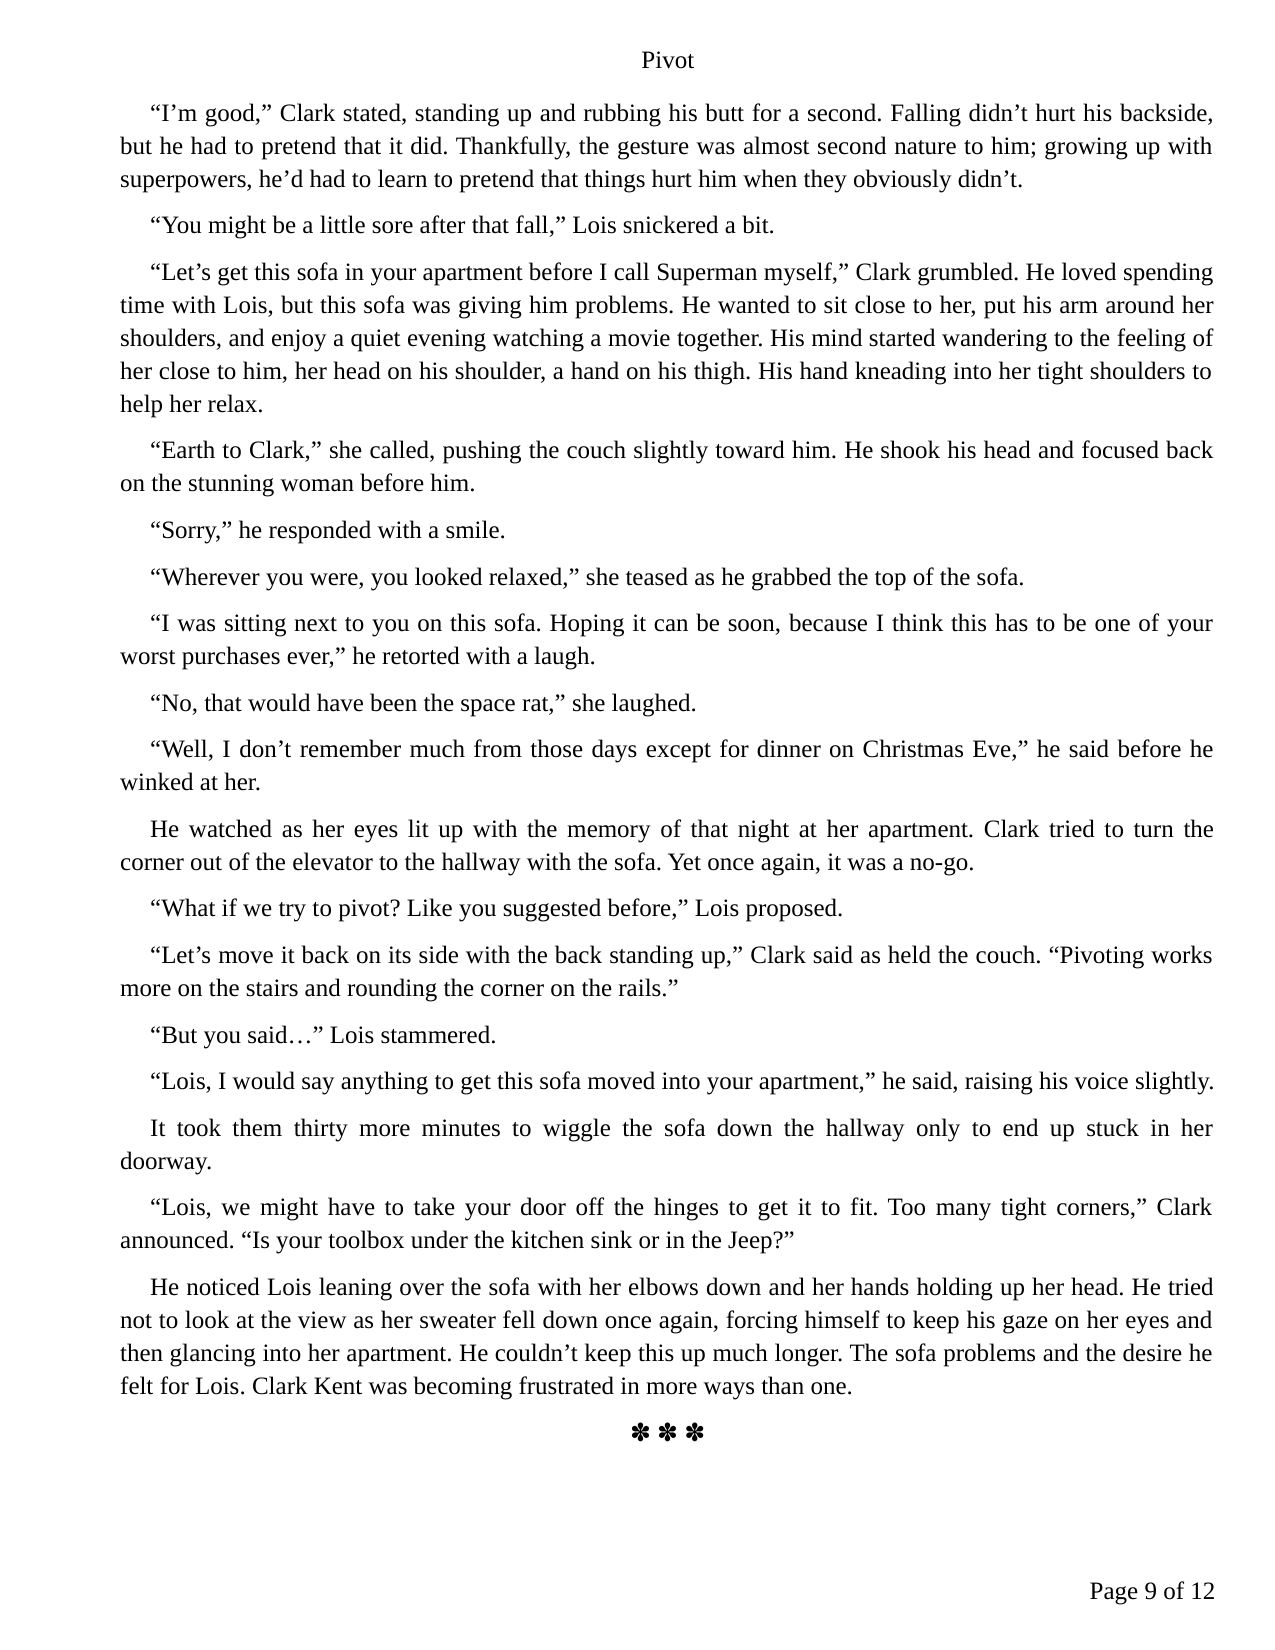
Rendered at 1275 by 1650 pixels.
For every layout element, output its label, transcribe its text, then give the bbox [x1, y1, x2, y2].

text “What if we try to pivot? Like you suggested before,” Lois proposed. [120, 893, 1215, 922]
text “I’m good,” Clark stated, standing up and rubbing his butt for a second. Falling didn’t hurt his backside, but he had to pretend that it did. Thankfully, the gesture was almost second nature to him; growing up with superpowers, he’d had to learn to pretend that things hurt him when they obviously didn’t. [120, 98, 1215, 192]
text “Earth to Clark,” she called, pushing the couch slightly toward him. He shook his head and focused back on the stunning woman before him. [120, 436, 1215, 497]
text “Lois, I would say anything to get this sofa moved into your apartment,” he said, raising his voice slightly. [120, 1066, 1215, 1095]
text “Let’s get this sofa in your apartment before I call Superman myself,” Clark grumbled. He loved spending time with Lois, but this sofa was giving him problems. He wanted to sit close to her, put his arm around her shoulders, and enjoy a quiet evening watching a movie together. His mind started wandering to the feeling of her close to him, her head on his shoulder, a hand on his thigh. His hand kneading into her tight shoulders to help her relax. [120, 257, 1215, 418]
text “Lois, we might have to take your door off the hinges to get it to fit. Too many tight corners,” Clark announced. “Is your toolbox under the kitchen sink or in the Jeep?” [120, 1192, 1215, 1254]
text “Wherever you were, you looked relaxed,” she teased as he grabbed the top of the sofa. [120, 562, 1215, 590]
text “I was sitting next to you on this sofa. Hoping it can be soon, because I think this has to be one of your worst purchases ever,” he retorted with a laugh. [120, 608, 1215, 670]
text “No, that would have been the space rat,” she laughed. [120, 688, 1215, 717]
text “Let’s move it back on its side with the back standing up,” Clark said as held the couch. “Pivoting works more on the stairs and rounding the corner on the rails.” [120, 940, 1215, 1002]
text ✽ ✽ ✽ [120, 1418, 1215, 1446]
text He watched as her eyes lit up with the memory of that night at her apartment. Clark tried to turn the corner out of the elevator to the hallway with the sofa. Yet once again, it was a no-go. [120, 814, 1215, 876]
text “Sorry,” he responded with a smile. [120, 515, 1215, 544]
text He noticed Lois leaning over the sofa with her elbows down and her hands holding up her head. He tried not to look at the view as her sweater fell down once again, forcing himself to keep his gaze on her eyes and then glancing into her apartment. He couldn’t keep this up much longer. The sofa problems and the desire he felt for Lois. Clark Kent was becoming frustrated in more ways than one. [120, 1272, 1215, 1400]
text “But you said…” Lois stammered. [120, 1020, 1215, 1048]
text “You might be a little sore after that fall,” Lois snickered a bit. [120, 210, 1215, 239]
text It took them thirty more minutes to wiggle the sofa down the hallway only to end up stuck in her doorway. [120, 1113, 1215, 1174]
text “Well, I don’t remember much from those days except for dinner on Christmas Eve,” he said before he winked at her. [120, 734, 1215, 796]
